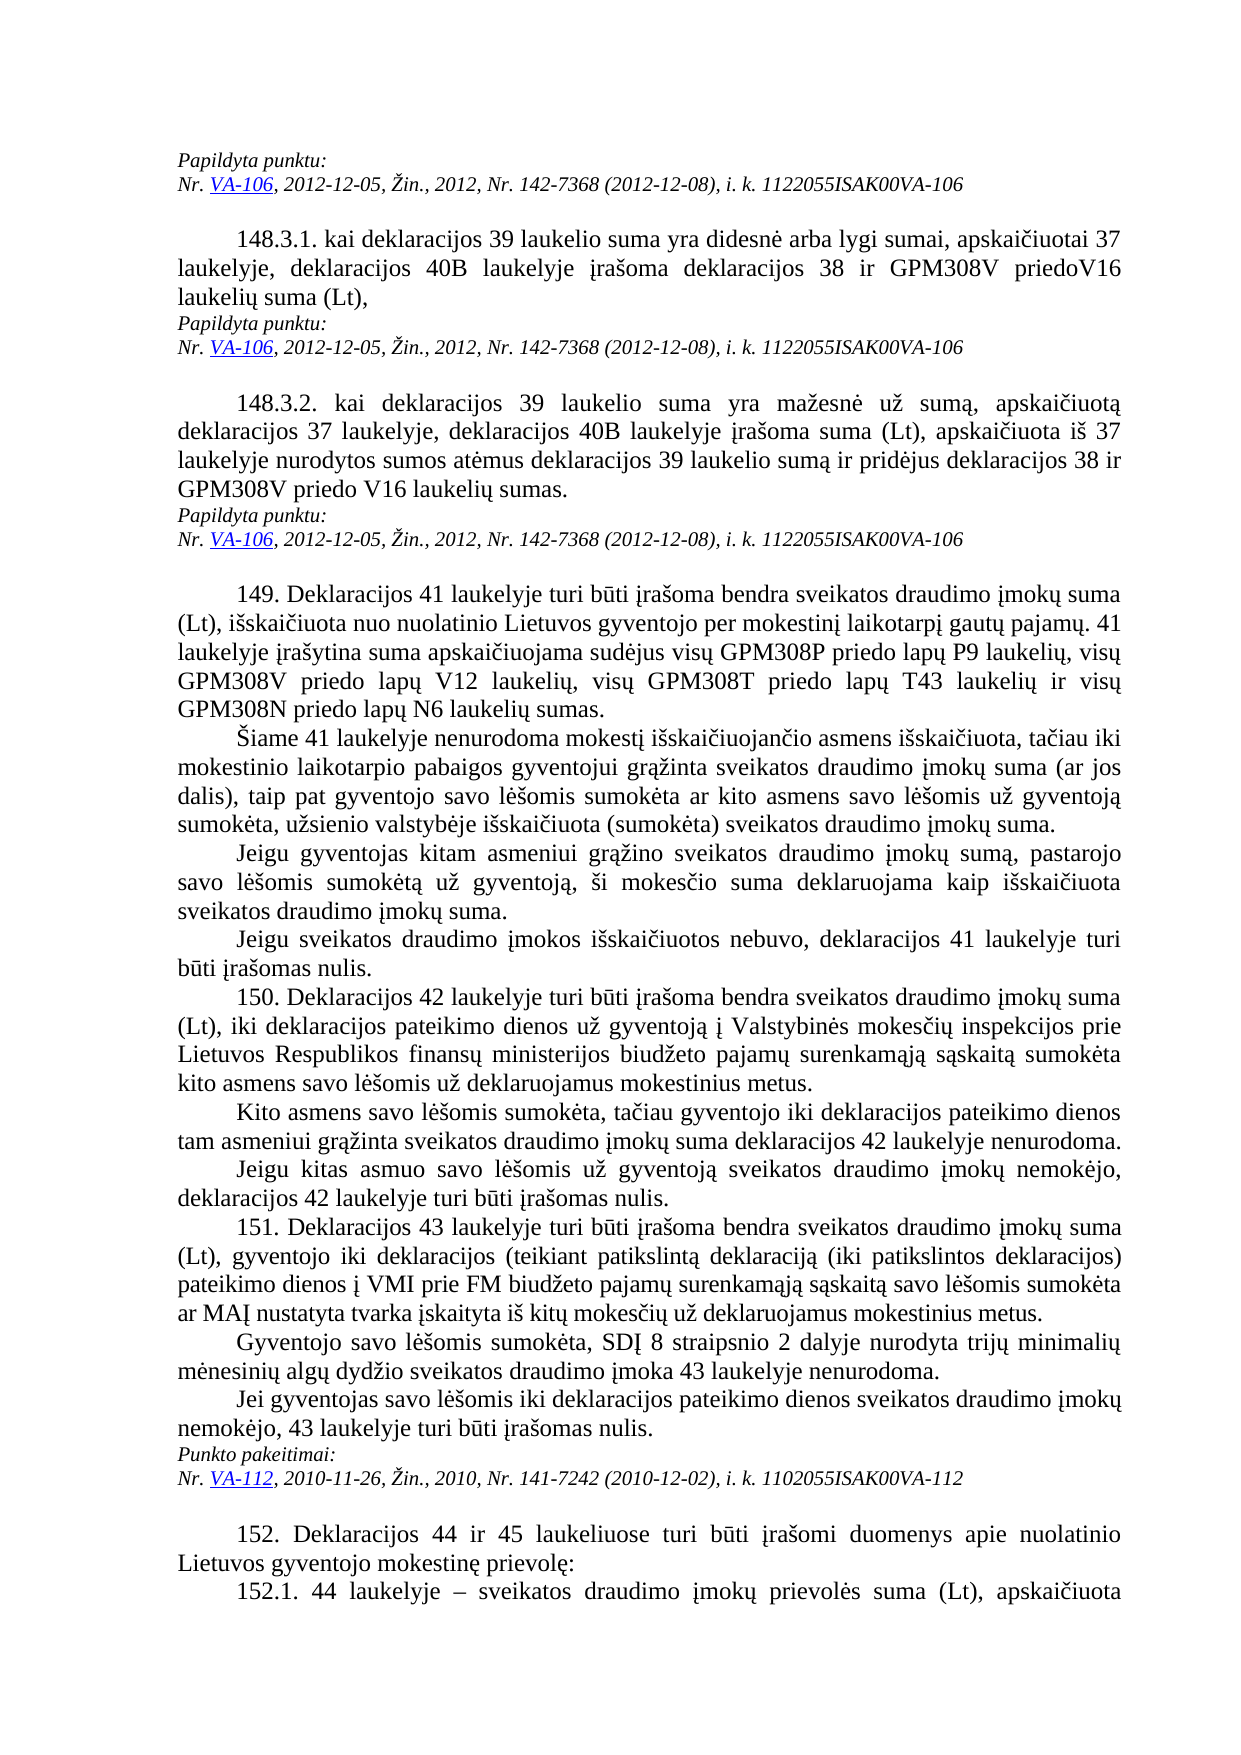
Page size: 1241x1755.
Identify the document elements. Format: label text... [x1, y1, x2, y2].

text Nr. VA-106, 2012-12-05, Žin., 2012, Nr. 142-7368 (2012-12-08), i. k. 1122055ISAK00VA-106 [177, 172, 1122, 196]
text 148.3.1. kai deklaracijos 39 laukelio suma yra didesnė arba lygi sumai, apskaičiuotai 37 laukelyje, deklaracijos 40B laukelyje įrašoma deklaracijos 38 ir GPM308V priedoV16 laukelių suma (Lt), [177, 224, 1122, 311]
text 152. Deklaracijos 44 ir 45 laukeliuose turi būti įrašomi duomenys apie nuolatinio Lietuvos gyventojo mokestinę prievolę: [177, 1519, 1122, 1576]
text Kito asmens savo lėšomis sumokėta, tačiau gyventojo iki deklaracijos pateikimo dienos tam asmeniui grąžinta sveikatos draudimo įmokų suma deklaracijos 42 laukelyje nenurodoma. [177, 1097, 1122, 1154]
text 152.1. 44 laukelyje – sveikatos draudimo įmokų prievolės suma (Lt), apskaičiuota [177, 1576, 1122, 1605]
text Gyventojo savo lėšomis sumokėta, SDĮ 8 straipsnio 2 dalyje nurodyta trijų minimalių mėnesinių algų dydžio sveikatos draudimo įmoka 43 laukelyje nenurodoma. [177, 1327, 1122, 1384]
text Nr. VA-106, 2012-12-05, Žin., 2012, Nr. 142-7368 (2012-12-08), i. k. 1122055ISAK00VA-106 [177, 527, 1122, 551]
text Papildyta punktu: [177, 148, 1122, 172]
text 151. Deklaracijos 43 laukelyje turi būti įrašoma bendra sveikatos draudimo įmokų suma (Lt), gyventojo iki deklaracijos (teikiant patikslintą deklaraciją (iki patikslintos deklaracijos) pateikimo dienos į VMI prie FM biudžeto pajamų surenkamąją sąskaitą savo lėšomis sumokėta ar MAĮ nustatyta tvarka įskaityta iš kitų mokesčių už deklaruojamus mokestinius metus. [177, 1212, 1122, 1327]
text Papildyta punktu: [177, 503, 1122, 527]
text Šiame 41 laukelyje nenurodoma mokestį išskaičiuojančio asmens išskaičiuota, tačiau iki mokestinio laikotarpio pabaigos gyventojui grąžinta sveikatos draudimo įmokų suma (ar jos dalis), taip pat gyventojo savo lėšomis sumokėta ar kito asmens savo lėšomis už gyventoją sumokėta, užsienio valstybėje išskaičiuota (sumokėta) sveikatos draudimo įmokų suma. [177, 723, 1122, 838]
text Nr. VA-106, 2012-12-05, Žin., 2012, Nr. 142-7368 (2012-12-08), i. k. 1122055ISAK00VA-106 [177, 335, 1122, 359]
text Jeigu sveikatos draudimo įmokos išskaičiuotos nebuvo, deklaracijos 41 laukelyje turi būti įrašomas nulis. [177, 924, 1122, 982]
text Papildyta punktu: [177, 311, 1122, 335]
text Punkto pakeitimai: [177, 1442, 1122, 1466]
text Jei gyventojas savo lėšomis iki deklaracijos pateikimo dienos sveikatos draudimo įmokų nemokėjo, 43 laukelyje turi būti įrašomas nulis. [177, 1384, 1122, 1442]
text 150. Deklaracijos 42 laukelyje turi būti įrašoma bendra sveikatos draudimo įmokų suma (Lt), iki deklaracijos pateikimo dienos už gyventoją į Valstybinės mokesčių inspekcijos prie Lietuvos Respublikos finansų ministerijos biudžeto pajamų surenkamąją sąskaitą sumokėta kito asmens savo lėšomis už deklaruojamus mokestinius metus. [177, 982, 1122, 1097]
text Jeigu kitas asmuo savo lėšomis už gyventoją sveikatos draudimo įmokų nemokėjo, deklaracijos 42 laukelyje turi būti įrašomas nulis. [177, 1154, 1122, 1212]
text Jeigu gyventojas kitam asmeniui grąžino sveikatos draudimo įmokų sumą, pastarojo savo lėšomis sumokėtą už gyventoją, ši mokesčio suma deklaruojama kaip išskaičiuota sveikatos draudimo įmokų suma. [177, 838, 1122, 924]
text Nr. VA-112, 2010-11-26, Žin., 2010, Nr. 141-7242 (2010-12-02), i. k. 1102055ISAK00VA-112 [177, 1466, 1122, 1490]
text 148.3.2. kai deklaracijos 39 laukelio suma yra mažesnė už sumą, apskaičiuotą deklaracijos 37 laukelyje, deklaracijos 40B laukelyje įrašoma suma (Lt), apskaičiuota iš 37 laukelyje nurodytos sumos atėmus deklaracijos 39 laukelio sumą ir pridėjus deklaracijos 38 ir GPM308V priedo V16 laukelių sumas. [177, 388, 1122, 503]
text 149. Deklaracijos 41 laukelyje turi būti įrašoma bendra sveikatos draudimo įmokų suma (Lt), išskaičiuota nuo nuolatinio Lietuvos gyventojo per mokestinį laikotarpį gautų pajamų. 41 laukelyje įrašytina suma apskaičiuojama sudėjus visų GPM308P priedo lapų P9 laukelių, visų GPM308V priedo lapų V12 laukelių, visų GPM308T priedo lapų T43 laukelių ir visų GPM308N priedo lapų N6 laukelių sumas. [177, 579, 1122, 723]
